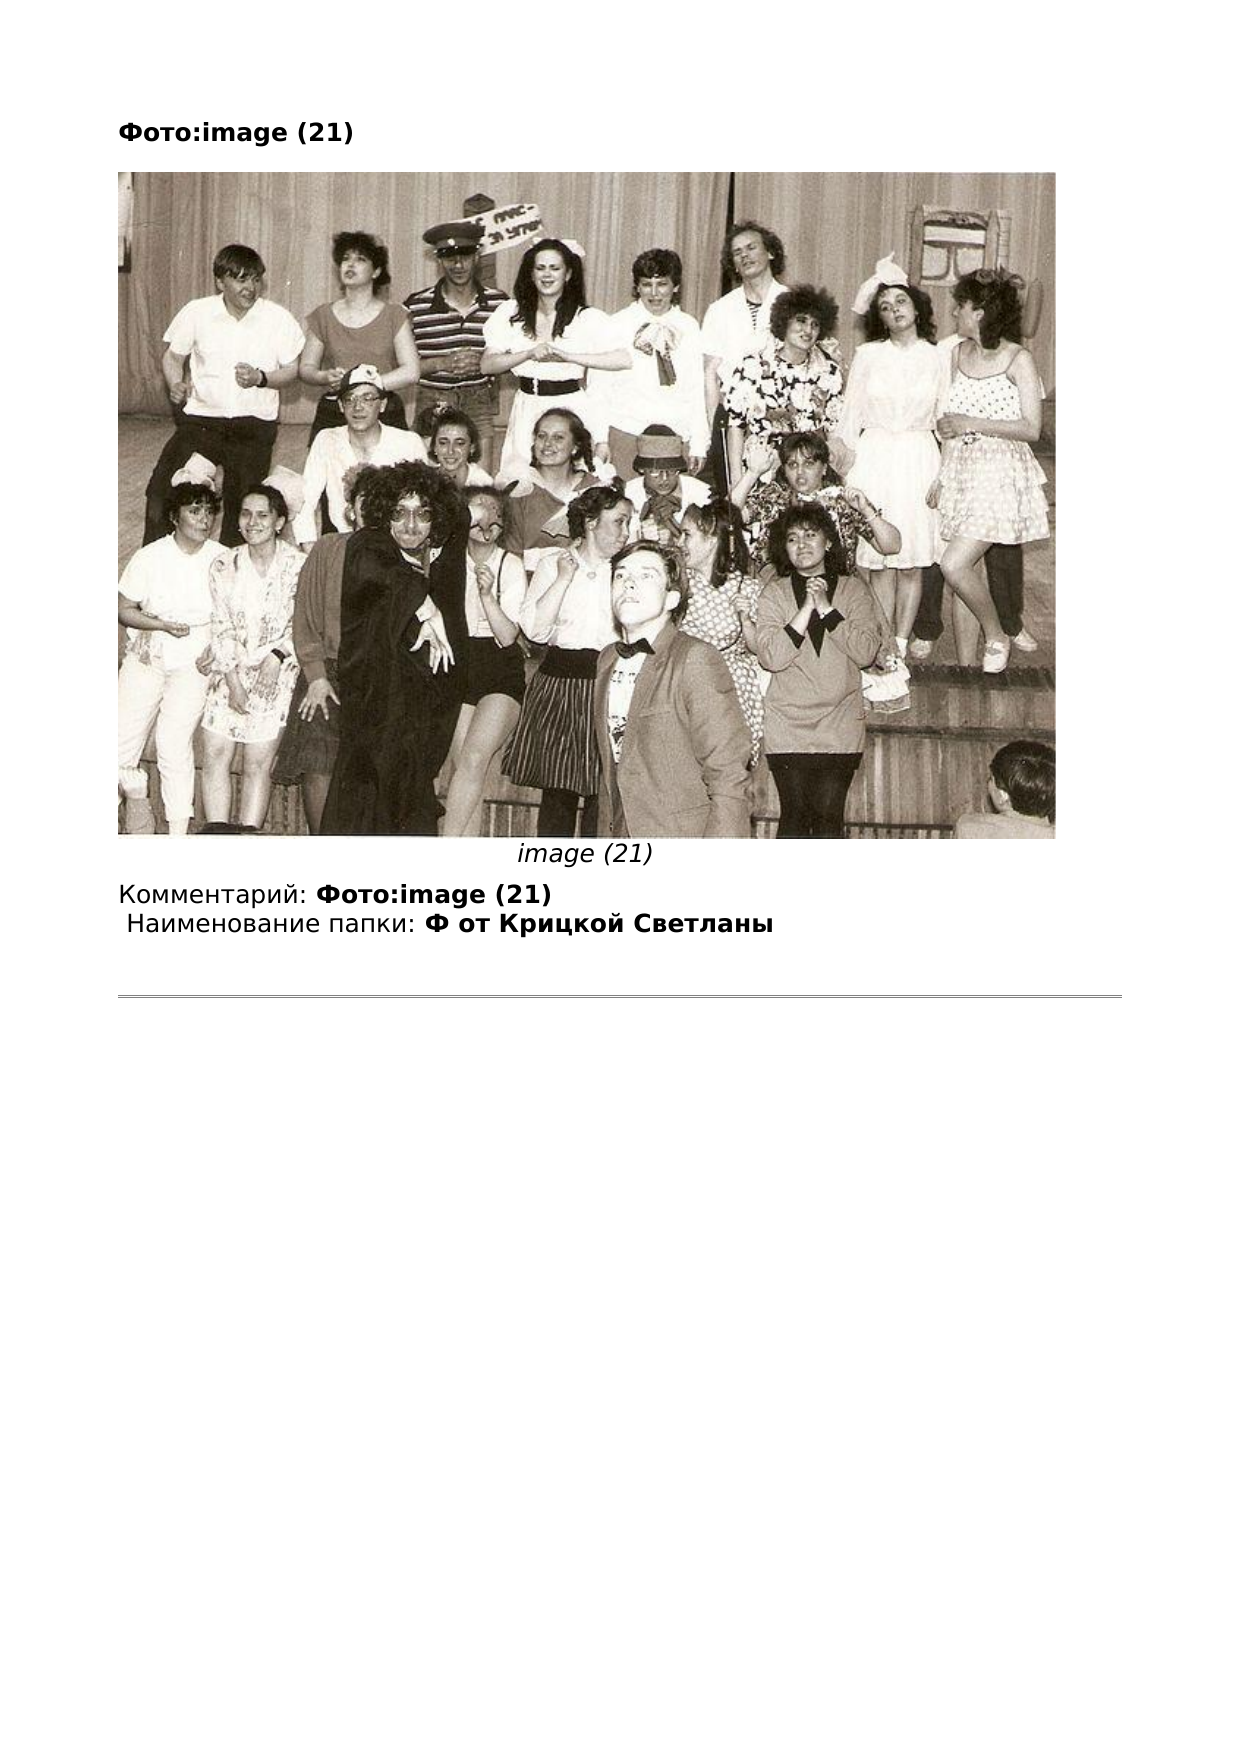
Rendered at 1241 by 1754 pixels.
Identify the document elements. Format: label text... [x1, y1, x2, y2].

picture [118, 172, 1056, 839]
text Комментарий: Фото:image (21) Наименование папки: Ф от Крицкой Светланы [118, 880, 1122, 968]
subtitle Фото:image (21) [118, 118, 1122, 147]
text image (21) [118, 839, 1056, 868]
